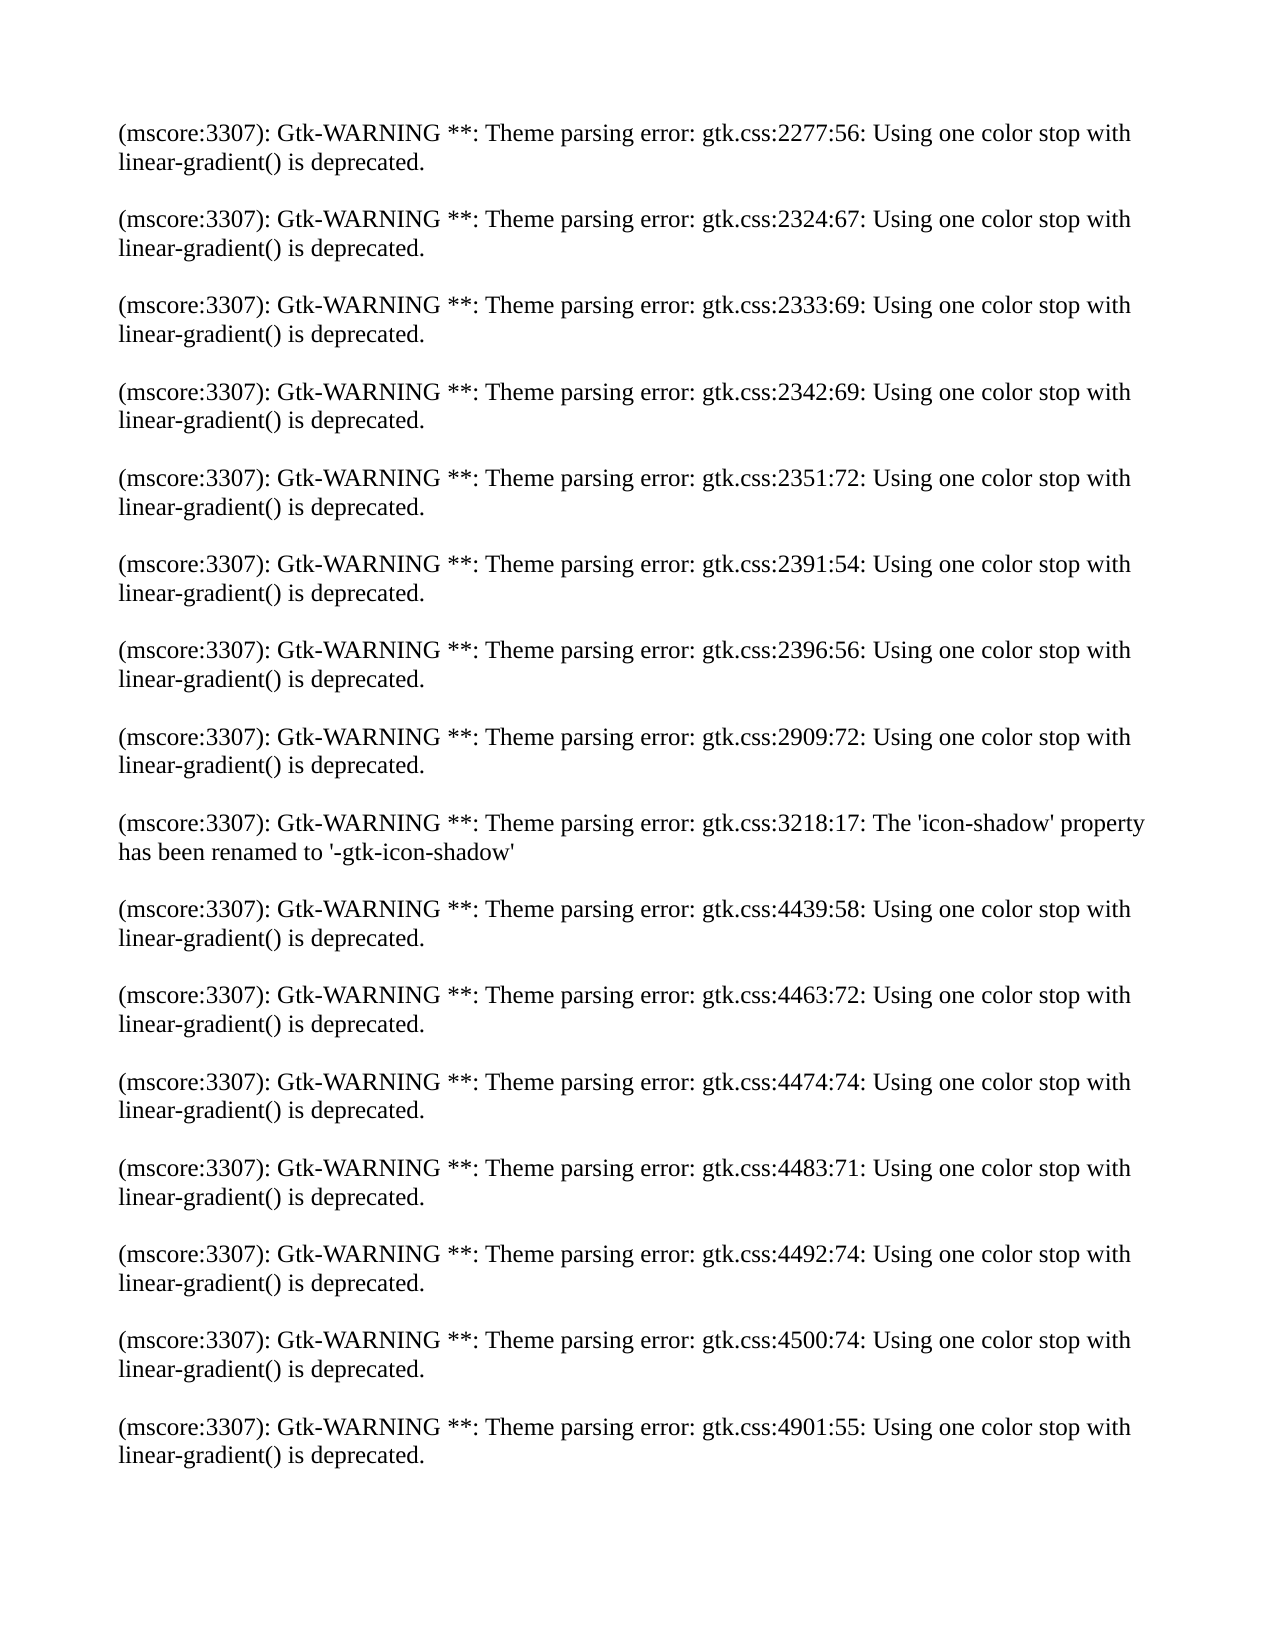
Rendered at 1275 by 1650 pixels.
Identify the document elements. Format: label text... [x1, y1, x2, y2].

text (mscore:3307): Gtk-WARNING **: Theme parsing error: gtk.css:4901:55: Using one color stop with linear-gradient() is deprecated. [118, 1412, 1157, 1469]
text (mscore:3307): Gtk-WARNING **: Theme parsing error: gtk.css:4492:74: Using one color stop with linear-gradient() is deprecated. [118, 1239, 1157, 1297]
text (mscore:3307): Gtk-WARNING **: Theme parsing error: gtk.css:2396:56: Using one color stop with linear-gradient() is deprecated. [118, 636, 1157, 693]
text (mscore:3307): Gtk-WARNING **: Theme parsing error: gtk.css:2342:69: Using one color stop with linear-gradient() is deprecated. [118, 377, 1157, 434]
text (mscore:3307): Gtk-WARNING **: Theme parsing error: gtk.css:4463:72: Using one color stop with linear-gradient() is deprecated. [118, 981, 1157, 1038]
text (mscore:3307): Gtk-WARNING **: Theme parsing error: gtk.css:2324:67: Using one color stop with linear-gradient() is deprecated. [118, 204, 1157, 262]
text (mscore:3307): Gtk-WARNING **: Theme parsing error: gtk.css:2351:72: Using one color stop with linear-gradient() is deprecated. [118, 463, 1157, 521]
text (mscore:3307): Gtk-WARNING **: Theme parsing error: gtk.css:4439:58: Using one color stop with linear-gradient() is deprecated. [118, 894, 1157, 952]
text (mscore:3307): Gtk-WARNING **: Theme parsing error: gtk.css:2391:54: Using one color stop with linear-gradient() is deprecated. [118, 549, 1157, 607]
text (mscore:3307): Gtk-WARNING **: Theme parsing error: gtk.css:4483:71: Using one color stop with linear-gradient() is deprecated. [118, 1153, 1157, 1211]
text (mscore:3307): Gtk-WARNING **: Theme parsing error: gtk.css:2277:56: Using one color stop with linear-gradient() is deprecated. [118, 118, 1157, 176]
text (mscore:3307): Gtk-WARNING **: Theme parsing error: gtk.css:2909:72: Using one color stop with linear-gradient() is deprecated. [118, 722, 1157, 779]
text (mscore:3307): Gtk-WARNING **: Theme parsing error: gtk.css:3218:17: The 'icon-shadow' property has been renamed to '-gtk-icon-shadow' [118, 808, 1157, 866]
text (mscore:3307): Gtk-WARNING **: Theme parsing error: gtk.css:4474:74: Using one color stop with linear-gradient() is deprecated. [118, 1067, 1157, 1124]
text (mscore:3307): Gtk-WARNING **: Theme parsing error: gtk.css:2333:69: Using one color stop with linear-gradient() is deprecated. [118, 291, 1157, 348]
text (mscore:3307): Gtk-WARNING **: Theme parsing error: gtk.css:4500:74: Using one color stop with linear-gradient() is deprecated. [118, 1326, 1157, 1383]
